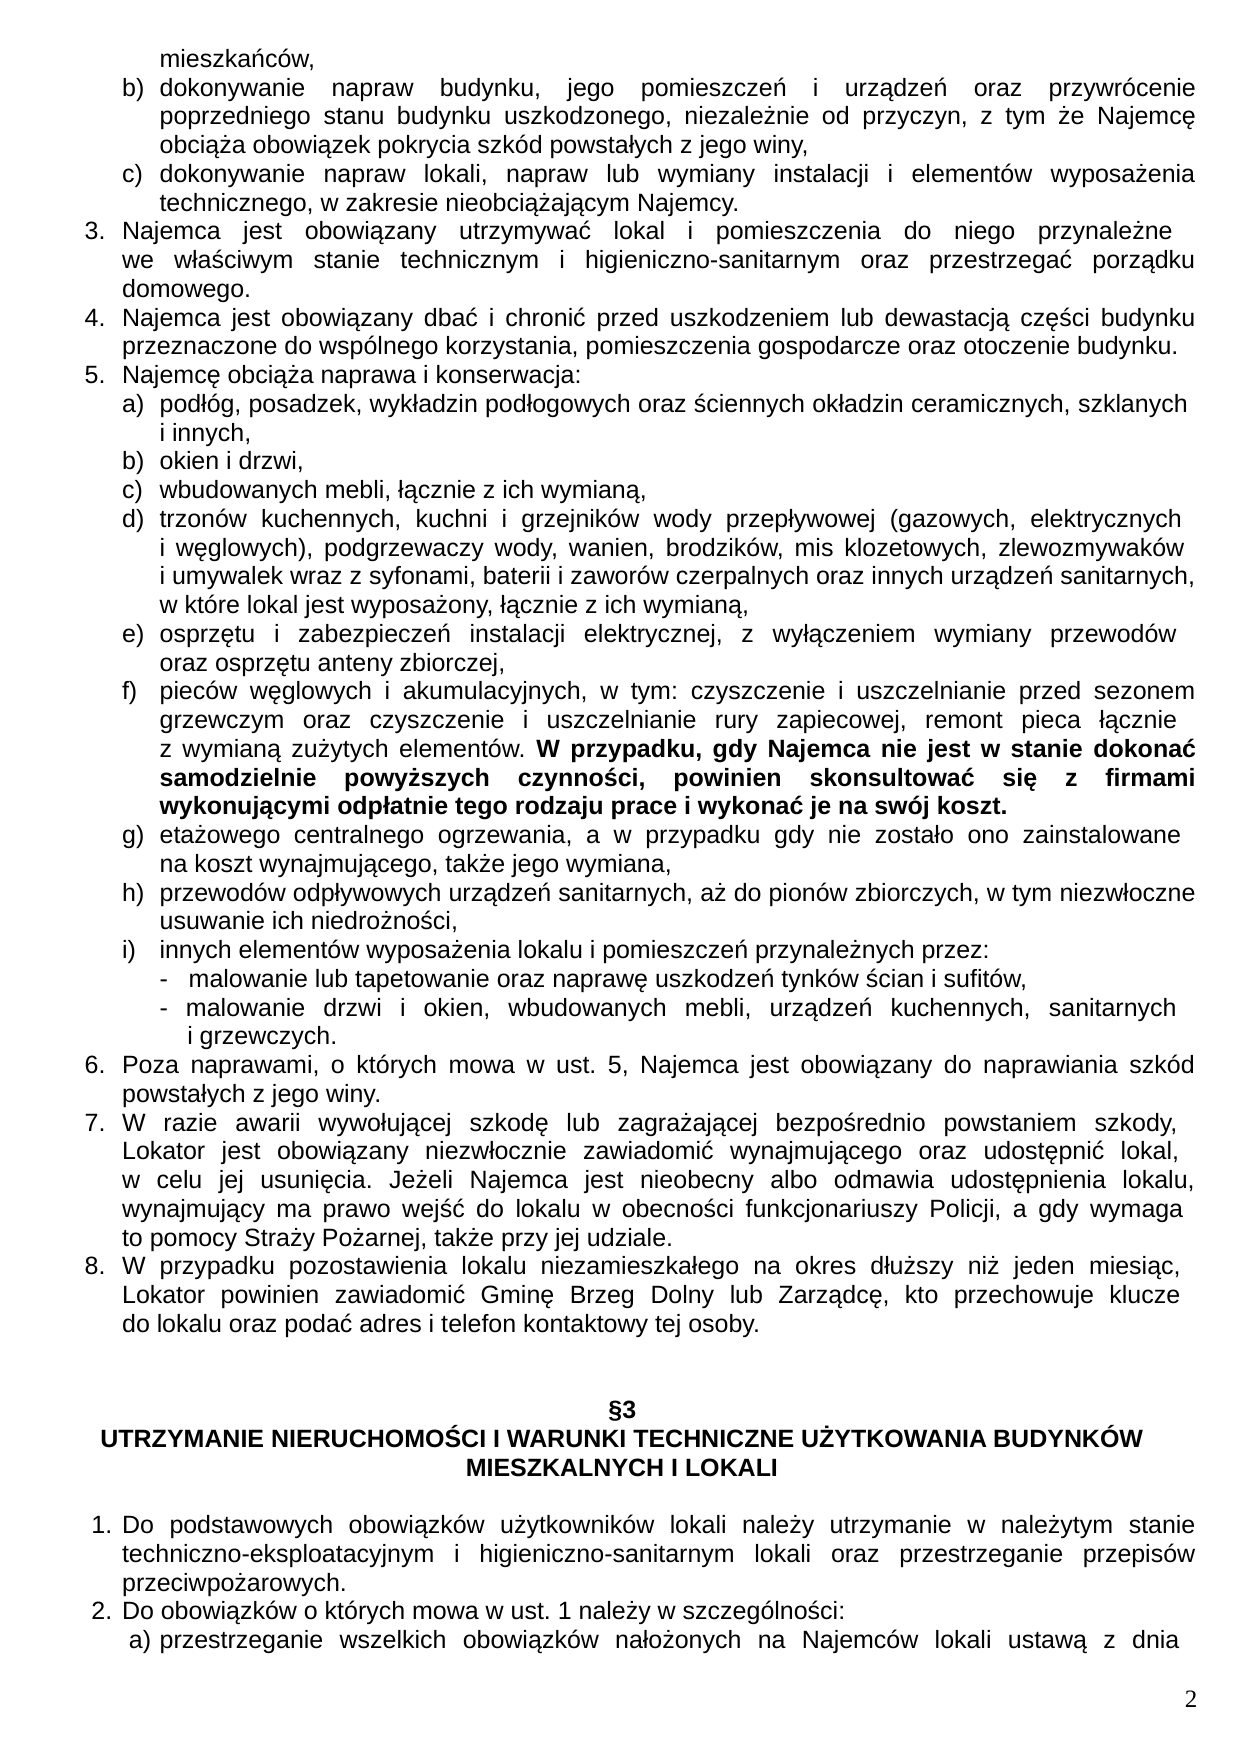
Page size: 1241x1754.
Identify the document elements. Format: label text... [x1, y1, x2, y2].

list innych elementów wyposażenia lokalu i pomieszczeń przynależnych przez: [122, 935, 1197, 964]
list mieszkańców, [122, 44, 1197, 72]
list dokonywanie napraw budynku, jego pomieszczeń i urządzeń oraz przywrócenie poprzedniego stanu budynku uszkodzonego, niezależnie od przyczyn, z tym że Najemcę obciąża obowiązek pokrycia szkód powstałych z jego winy, [122, 72, 1197, 159]
list Najemcę obciąża naprawa i konserwacja: [84, 360, 1197, 389]
list Najemca jest obowiązany dbać i chronić przed uszkodzeniem lub dewastacją części budynku przeznaczone do wspólnego korzystania, pomieszczenia gospodarcze oraz otoczenie budynku. [84, 302, 1197, 360]
list etażowego centralnego ogrzewania, a w przypadku gdy nie zostało ono zainstalowane na koszt wynajmującego, także jego wymiana, [122, 820, 1197, 877]
list przestrzeganie wszelkich obowiązków nałożonych na Najemców lokali ustawą z dnia [122, 1625, 1197, 1654]
list Najemca jest obowiązany utrzymywać lokal i pomieszczenia do niego przynależne we właściwym stanie technicznym i higieniczno-sanitarnym oraz przestrzegać porządku domowego. [84, 216, 1197, 302]
list okien i drzwi, [122, 446, 1197, 475]
list Do obowiązków o których mowa w ust. 1 należy w szczególności: [84, 1596, 1197, 1625]
list W razie awarii wywołującej szkodę lub zagrażającej bezpośrednio powstaniem szkody, Lokator jest obowiązany niezwłocznie zawiadomić wynajmującego oraz udostępnić lokal, w celu jej usunięcia. Jeżeli Najemca jest nieobecny albo odmawia udostępnienia lokalu, wynajmujący ma prawo wejść do lokalu w obecności funkcjonariuszy Policji, a gdy wymaga to pomocy Straży Pożarnej, także przy jej udziale. [84, 1107, 1197, 1251]
text §3 [47, 1395, 1197, 1424]
list - malowanie lub tapetowanie oraz naprawę uszkodzeń tynków ścian i sufitów, [122, 964, 1197, 992]
list podłóg, posadzek, wykładzin podłogowych oraz ściennych okładzin ceramicznych, szklanych i innych, [122, 389, 1197, 446]
list Do podstawowych obowiązków użytkowników lokali należy utrzymanie w należytym stanie techniczno-eksploatacyjnym i higieniczno-sanitarnym lokali oraz przestrzeganie przepisów przeciwpożarowych. [84, 1510, 1197, 1596]
list - malowanie drzwi i okien, wbudowanych mebli, urządzeń kuchennych, sanitarnych i grzewczych. [122, 992, 1197, 1050]
text UTRZYMANIE NIERUCHOMOŚCI I WARUNKI TECHNICZNE UŻYTKOWANIA BUDYNKÓW MIESZKALNYCH I LOKALI [47, 1424, 1197, 1510]
list dokonywanie napraw lokali, napraw lub wymiany instalacji i elementów wyposażenia technicznego, w zakresie nieobciążającym Najemcy. [122, 159, 1197, 216]
list W przypadku pozostawienia lokalu niezamieszkałego na okres dłuższy niż jeden miesiąc, Lokator powinien zawiadomić Gminę Brzeg Dolny lub Zarządcę, kto przechowuje klucze do lokalu oraz podać adres i telefon kontaktowy tej osoby. [84, 1251, 1197, 1337]
list przewodów odpływowych urządzeń sanitarnych, aż do pionów zbiorczych, w tym niezwłoczne usuwanie ich niedrożności, [122, 877, 1197, 935]
list wbudowanych mebli, łącznie z ich wymianą, [122, 475, 1197, 504]
list trzonów kuchennych, kuchni i grzejników wody przepływowej (gazowych, elektrycznych i węglowych), podgrzewaczy wody, wanien, brodzików, mis klozetowych, zlewozmywaków i umywalek wraz z syfonami, baterii i zaworów czerpalnych oraz innych urządzeń sanitarnych, w które lokal jest wyposażony, łącznie z ich wymianą, [122, 504, 1197, 619]
list pieców węglowych i akumulacyjnych, w tym: czyszczenie i uszczelnianie przed sezonem grzewczym oraz czyszczenie i uszczelnianie rury zapiecowej, remont pieca łącznie z wymianą zużytych elementów. W przypadku, gdy Najemca nie jest w stanie dokonać samodzielnie powyższych czynności, powinien skonsultować się z firmami wykonującymi odpłatnie tego rodzaju prace i wykonać je na swój koszt. [122, 676, 1197, 820]
list osprzętu i zabezpieczeń instalacji elektrycznej, z wyłączeniem wymiany przewodów oraz osprzętu anteny zbiorczej, [122, 619, 1197, 676]
list Poza naprawami, o których mowa w ust. 5, Najemca jest obowiązany do naprawiania szkód powstałych z jego winy. [84, 1050, 1197, 1107]
